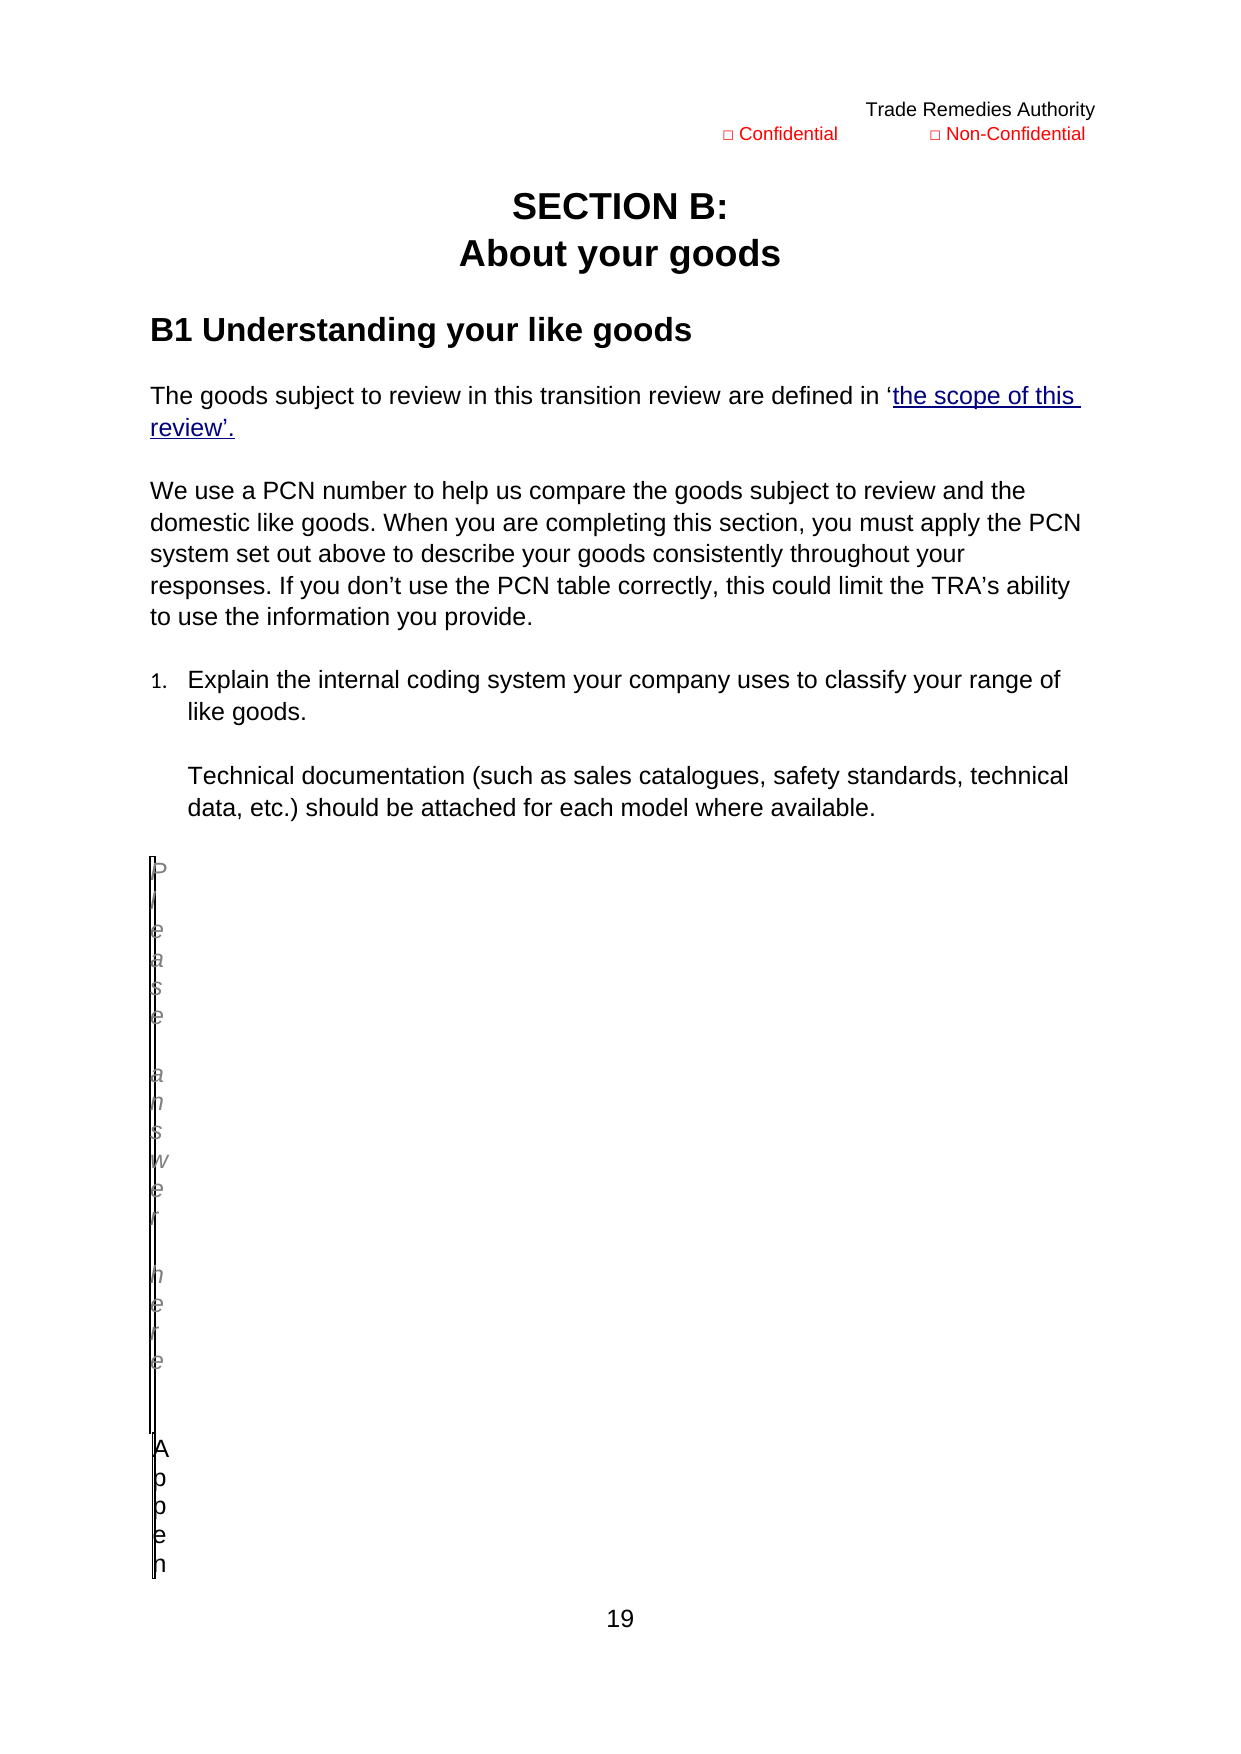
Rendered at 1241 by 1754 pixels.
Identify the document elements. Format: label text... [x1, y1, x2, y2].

text We use a PCN number to help us compare the goods subject to review and the domestic like goods. When you are completing this section, you must apply the PCN system set out above to describe your goods consistently throughout your responses. If you don’t use the PCN table correctly, this could limit the TRA’s ability to use the information you provide. [150, 476, 1090, 631]
text The goods subject to review in this transition review are defined in ‘the scope of this review’. [150, 381, 1090, 442]
subtitle B1 Understanding your like goods [150, 310, 1090, 349]
subtitle SECTION B: About your goods [150, 184, 1090, 274]
list Explain the internal coding system your company uses to classify your range of like goods. [150, 665, 1090, 727]
list Technical documentation (such as sales catalogues, safety standards, technical data, etc.) should be attached for each model where available. [187, 761, 1090, 821]
